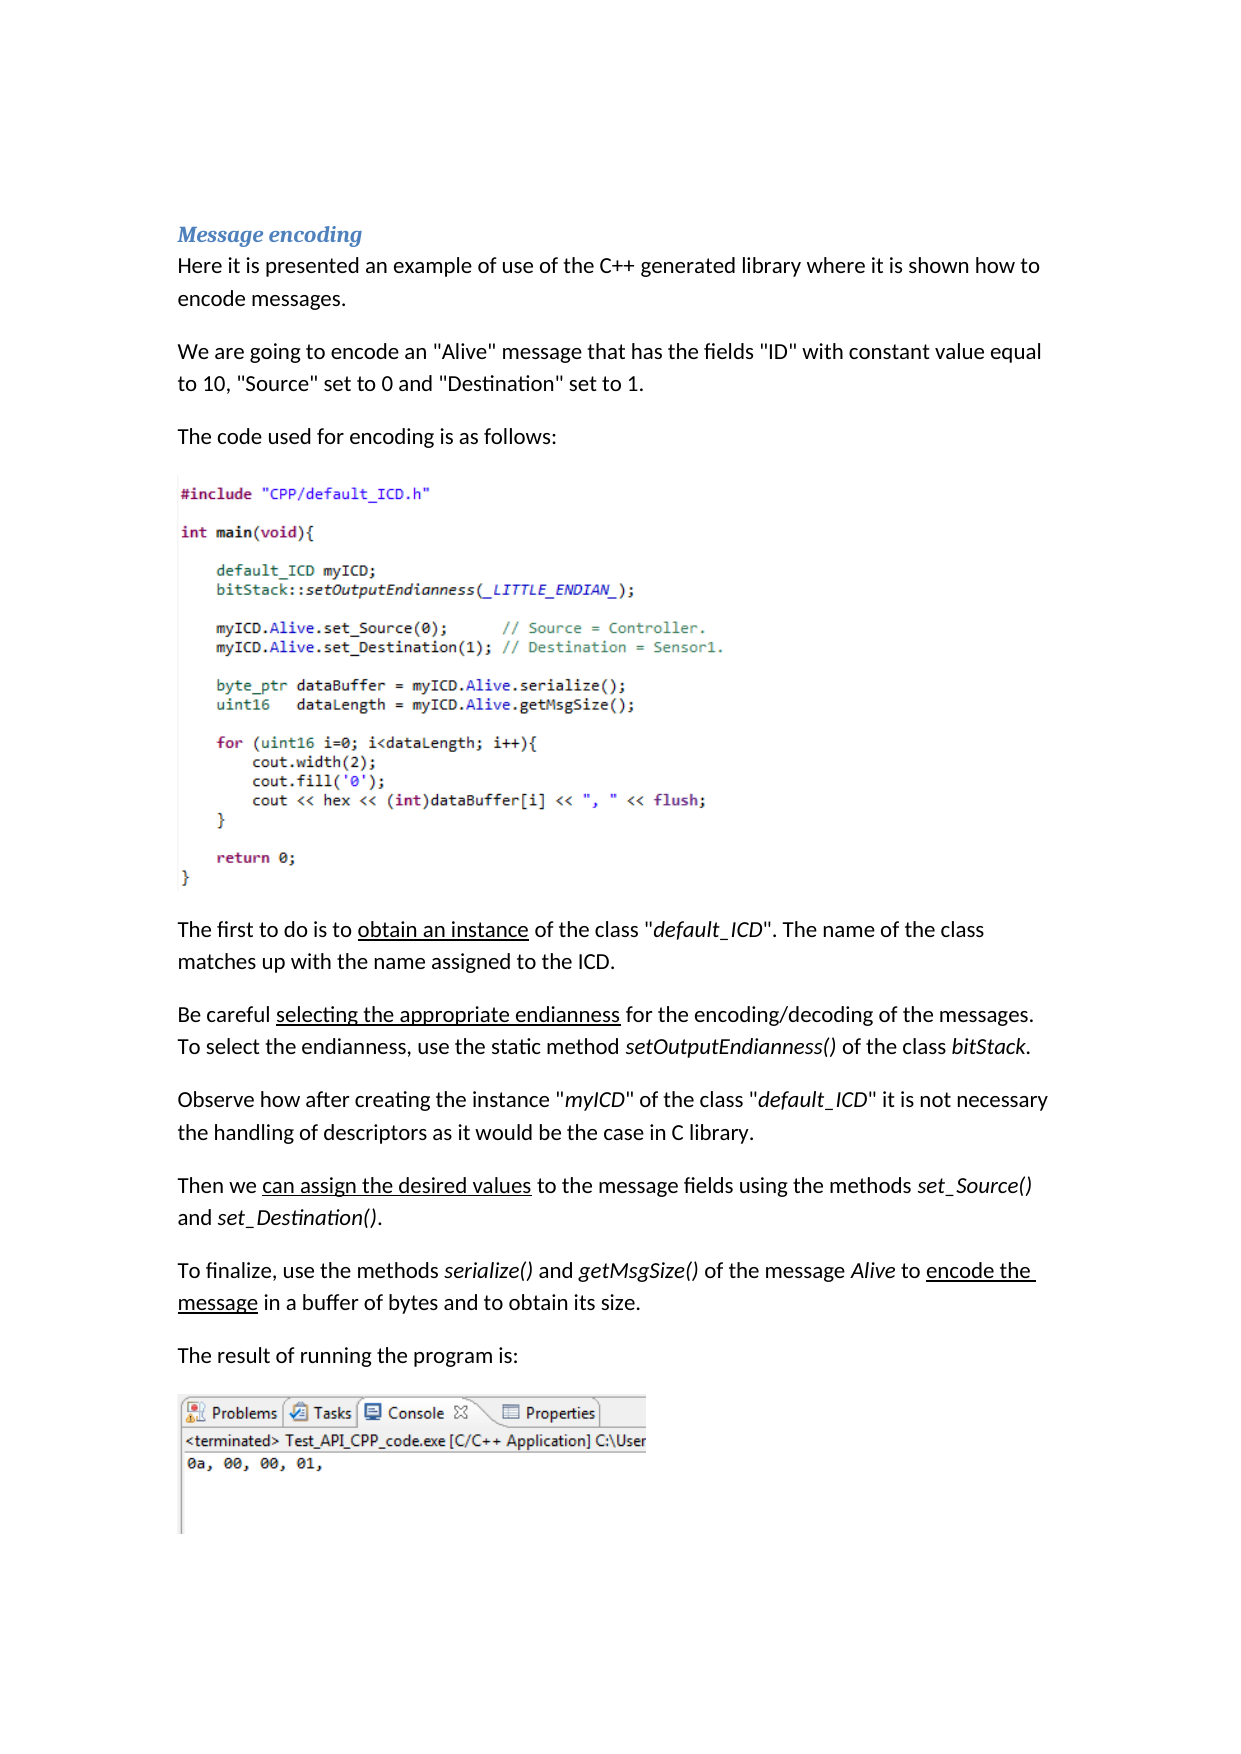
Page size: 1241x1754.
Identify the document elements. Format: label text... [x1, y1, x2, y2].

text The result of running the program is: [177, 1341, 1063, 1369]
text To finalize, use the methods serialize() and getMsgSize() of the message Alive to encode the message in a buffer of bytes and to obtain its size. [177, 1256, 1063, 1316]
text The first to do is to obtain an instance of the class "default_ICD". The name of the class matches up with the name assigned to the ICD. [177, 915, 1063, 975]
text We are going to encode an "Alive" message that has the fields "ID" with constant value equal to 10, "Source" set to 0 and "Destination" set to 1. [177, 337, 1063, 397]
text Here it is presented an example of use of the C++ generated library where it is shown how to encode messages. [177, 252, 1063, 312]
text The code used for encoding is as follows: [177, 422, 1063, 450]
subtitle Message encoding [177, 221, 1063, 248]
text Then we can assign the desired values to the message fields using the methods set_Source() and set_Destination(). [177, 1171, 1063, 1231]
text Be careful selecting the appropriate endianness for the encoding/decoding of the messages. To select the endianness, use the static method setOutputEndianness() of the class bitStack. [177, 1000, 1063, 1061]
text Observe how after creating the instance "myICD" of the class "default_ICD" it is not necessary the handling of descriptors as it would be the case in C library. [177, 1086, 1063, 1146]
